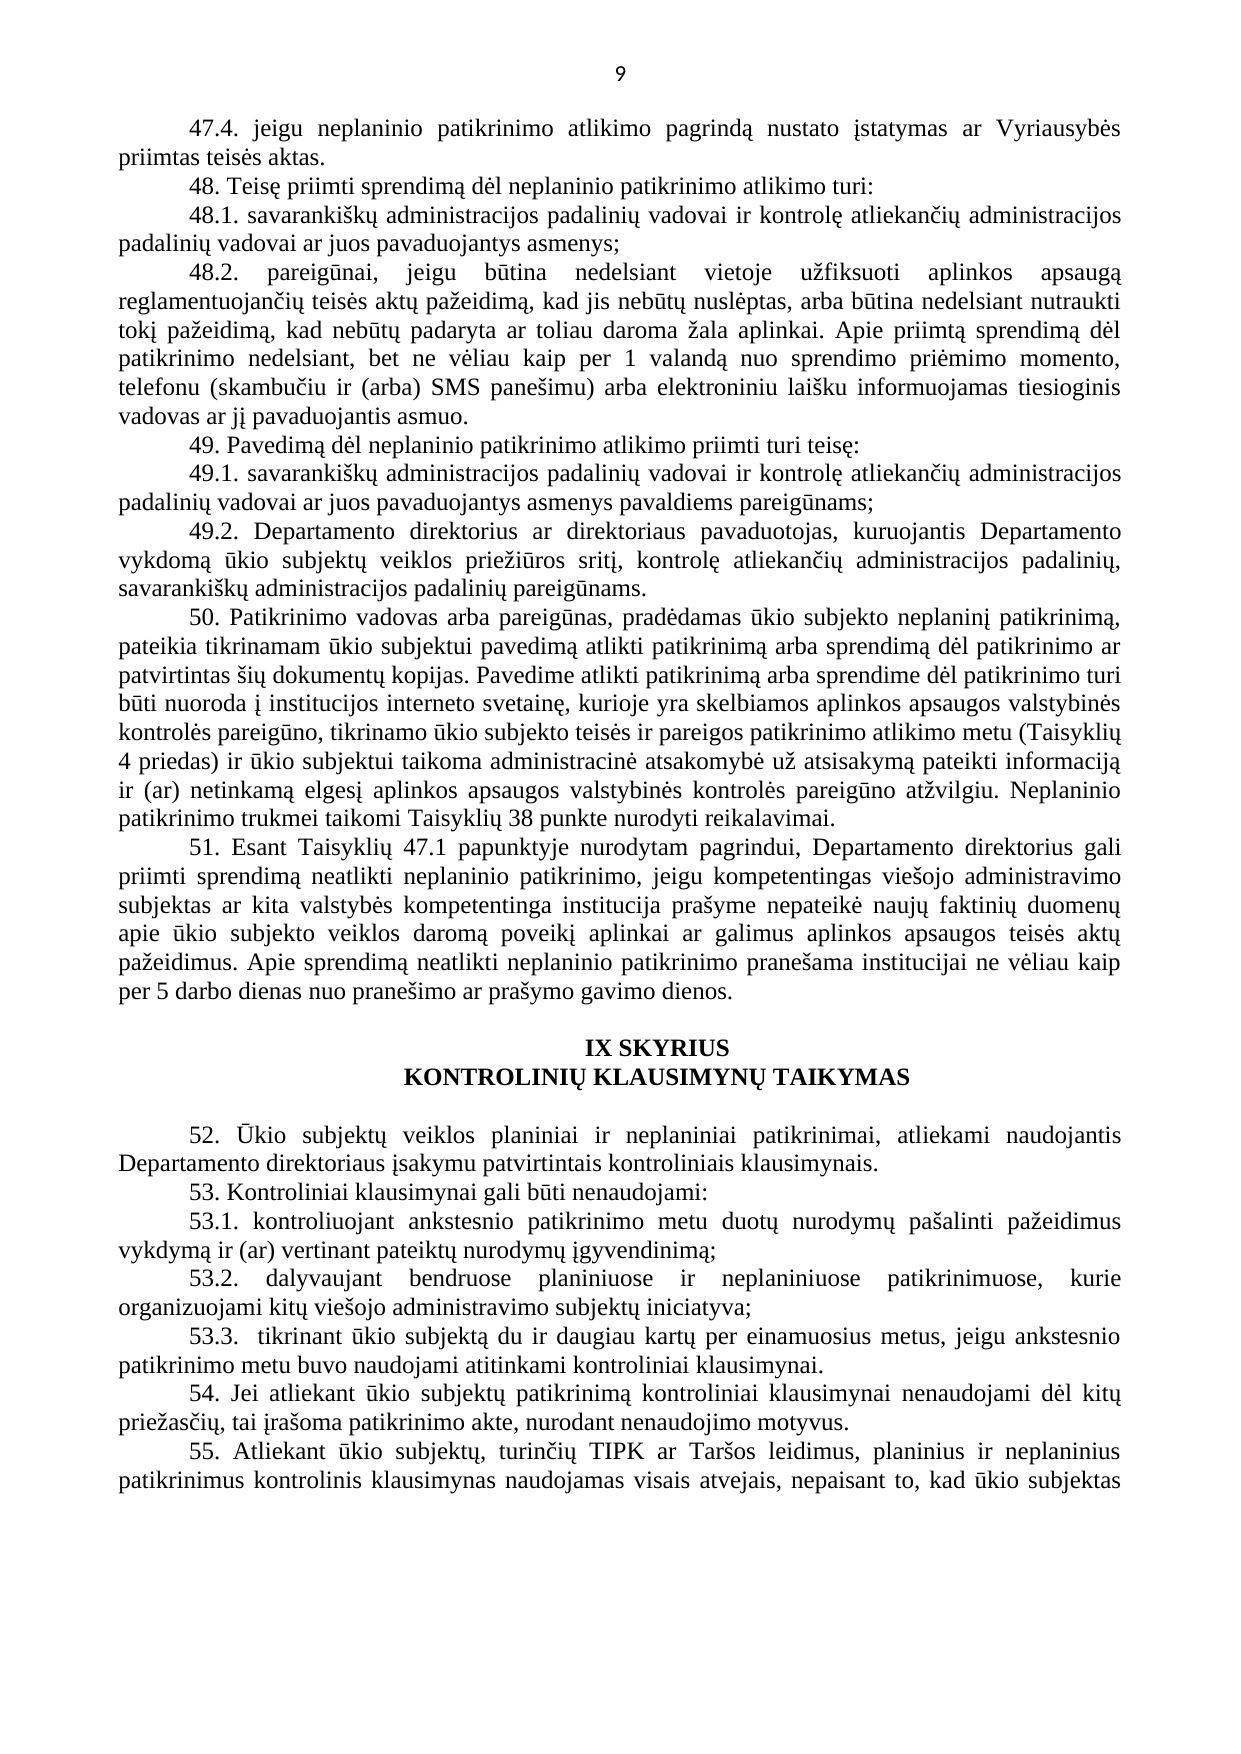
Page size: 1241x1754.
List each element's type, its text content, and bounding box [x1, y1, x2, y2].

text 50. Patikrinimo vadovas arba pareigūnas, pradėdamas ūkio subjekto neplaninį patikrinimą, pateikia tikrinamam ūkio subjektui pavedimą atlikti patikrinimą arba sprendimą dėl patikrinimo ar patvirtintas šių dokumentų kopijas. Pavedime atlikti patikrinimą arba sprendime dėl patikrinimo turi būti nuoroda į institucijos interneto svetainę, kurioje yra skelbiamos aplinkos apsaugos valstybinės kontrolės pareigūno, tikrinamo ūkio subjekto teisės ir pareigos patikrinimo atlikimo metu (Taisyklių 4 priedas) ir ūkio subjektui taikoma administracinė atsakomybė už atsisakymą pateikti informaciją ir (ar) netinkamą elgesį aplinkos apsaugos valstybinės kontrolės pareigūno atžvilgiu. Neplaninio patikrinimo trukmei taikomi Taisyklių 38 punkte nurodyti reikalavimai. [118, 602, 1122, 832]
text 47.4. jeigu neplaninio patikrinimo atlikimo pagrindą nustato įstatymas ar Vyriausybės priimtas teisės aktas. [118, 113, 1122, 171]
text 52. Ūkio subjektų veiklos planiniai ir neplaniniai patikrinimai, atliekami naudojantis Departamento direktoriaus įsakymu patvirtintais kontroliniais klausimynais. [118, 1120, 1122, 1177]
text 53.2. dalyvaujant bendruose planiniuose ir neplaniniuose patikrinimuose, kurie organizuojami kitų viešojo administravimo subjektų iniciatyva; [118, 1263, 1122, 1321]
text 55. Atliekant ūkio subjektų, turinčių TIPK ar Taršos leidimus, planinius ir neplaninius patikrinimus kontrolinis klausimynas naudojamas visais atvejais, nepaisant to, kad ūkio subjektas [118, 1436, 1122, 1493]
text 49. Pavedimą dėl neplaninio patikrinimo atlikimo priimti turi teisę: [118, 430, 1122, 458]
text 48.1. savarankiškų administracijos padalinių vadovai ir kontrolę atliekančių administracijos padalinių vadovai ar juos pavaduojantys asmenys; [118, 200, 1122, 257]
text 53.3. tikrinant ūkio subjektą du ir daugiau kartų per einamuosius metus, jeigu ankstesnio patikrinimo metu buvo naudojami atitinkami kontroliniai klausimynai. [118, 1321, 1122, 1378]
text 54. Jei atliekant ūkio subjektų patikrinimą kontroliniai klausimynai nenaudojami dėl kitų priežasčių, tai įrašoma patikrinimo akte, nurodant nenaudojimo motyvus. [118, 1378, 1122, 1436]
text 51. Esant Taisyklių 47.1 papunktyje nurodytam pagrindui, Departamento direktorius gali priimti sprendimą neatlikti neplaninio patikrinimo, jeigu kompetentingas viešojo administravimo subjektas ar kita valstybės kompetentinga institucija prašyme nepateikė naujų faktinių duomenų apie ūkio subjekto veiklos daromą poveikį aplinkai ar galimus aplinkos apsaugos teisės aktų pažeidimus. Apie sprendimą neatlikti neplaninio patikrinimo pranešama institucijai ne vėliau kaip per 5 darbo dienas nuo pranešimo ar prašymo gavimo dienos. [118, 832, 1122, 1005]
text KONTROLINIŲ KLAUSIMYNŲ TAIKYMAS [192, 1062, 1122, 1091]
text 48.2. pareigūnai, jeigu būtina nedelsiant vietoje užfiksuoti aplinkos apsaugą reglamentuojančių teisės aktų pažeidimą, kad jis nebūtų nuslėptas, arba būtina nedelsiant nutraukti tokį pažeidimą, kad nebūtų padaryta ar toliau daroma žala aplinkai. Apie priimtą sprendimą dėl patikrinimo nedelsiant, bet ne vėliau kaip per 1 valandą nuo sprendimo priėmimo momento, telefonu (skambučiu ir (arba) SMS panešimu) arba elektroniniu laišku informuojamas tiesioginis vadovas ar jį pavaduojantis asmuo. [118, 257, 1122, 430]
text IX SKYRIUS [192, 1033, 1122, 1062]
text 53.1. kontroliuojant ankstesnio patikrinimo metu duotų nurodymų pašalinti pažeidimus vykdymą ir (ar) vertinant pateiktų nurodymų įgyvendinimą; [118, 1206, 1122, 1263]
text 49.1. savarankiškų administracijos padalinių vadovai ir kontrolę atliekančių administracijos padalinių vadovai ar juos pavaduojantys asmenys pavaldiems pareigūnams; [118, 458, 1122, 516]
text 49.2. Departamento direktorius ar direktoriaus pavaduotojas, kuruojantis Departamento vykdomą ūkio subjektų veiklos priežiūros sritį, kontrolę atliekančių administracijos padalinių, savarankiškų administracijos padalinių pareigūnams. [118, 516, 1122, 602]
text 48. Teisę priimti sprendimą dėl neplaninio patikrinimo atlikimo turi: [118, 171, 1122, 200]
text 53. Kontroliniai klausimynai gali būti nenaudojami: [118, 1177, 1122, 1206]
